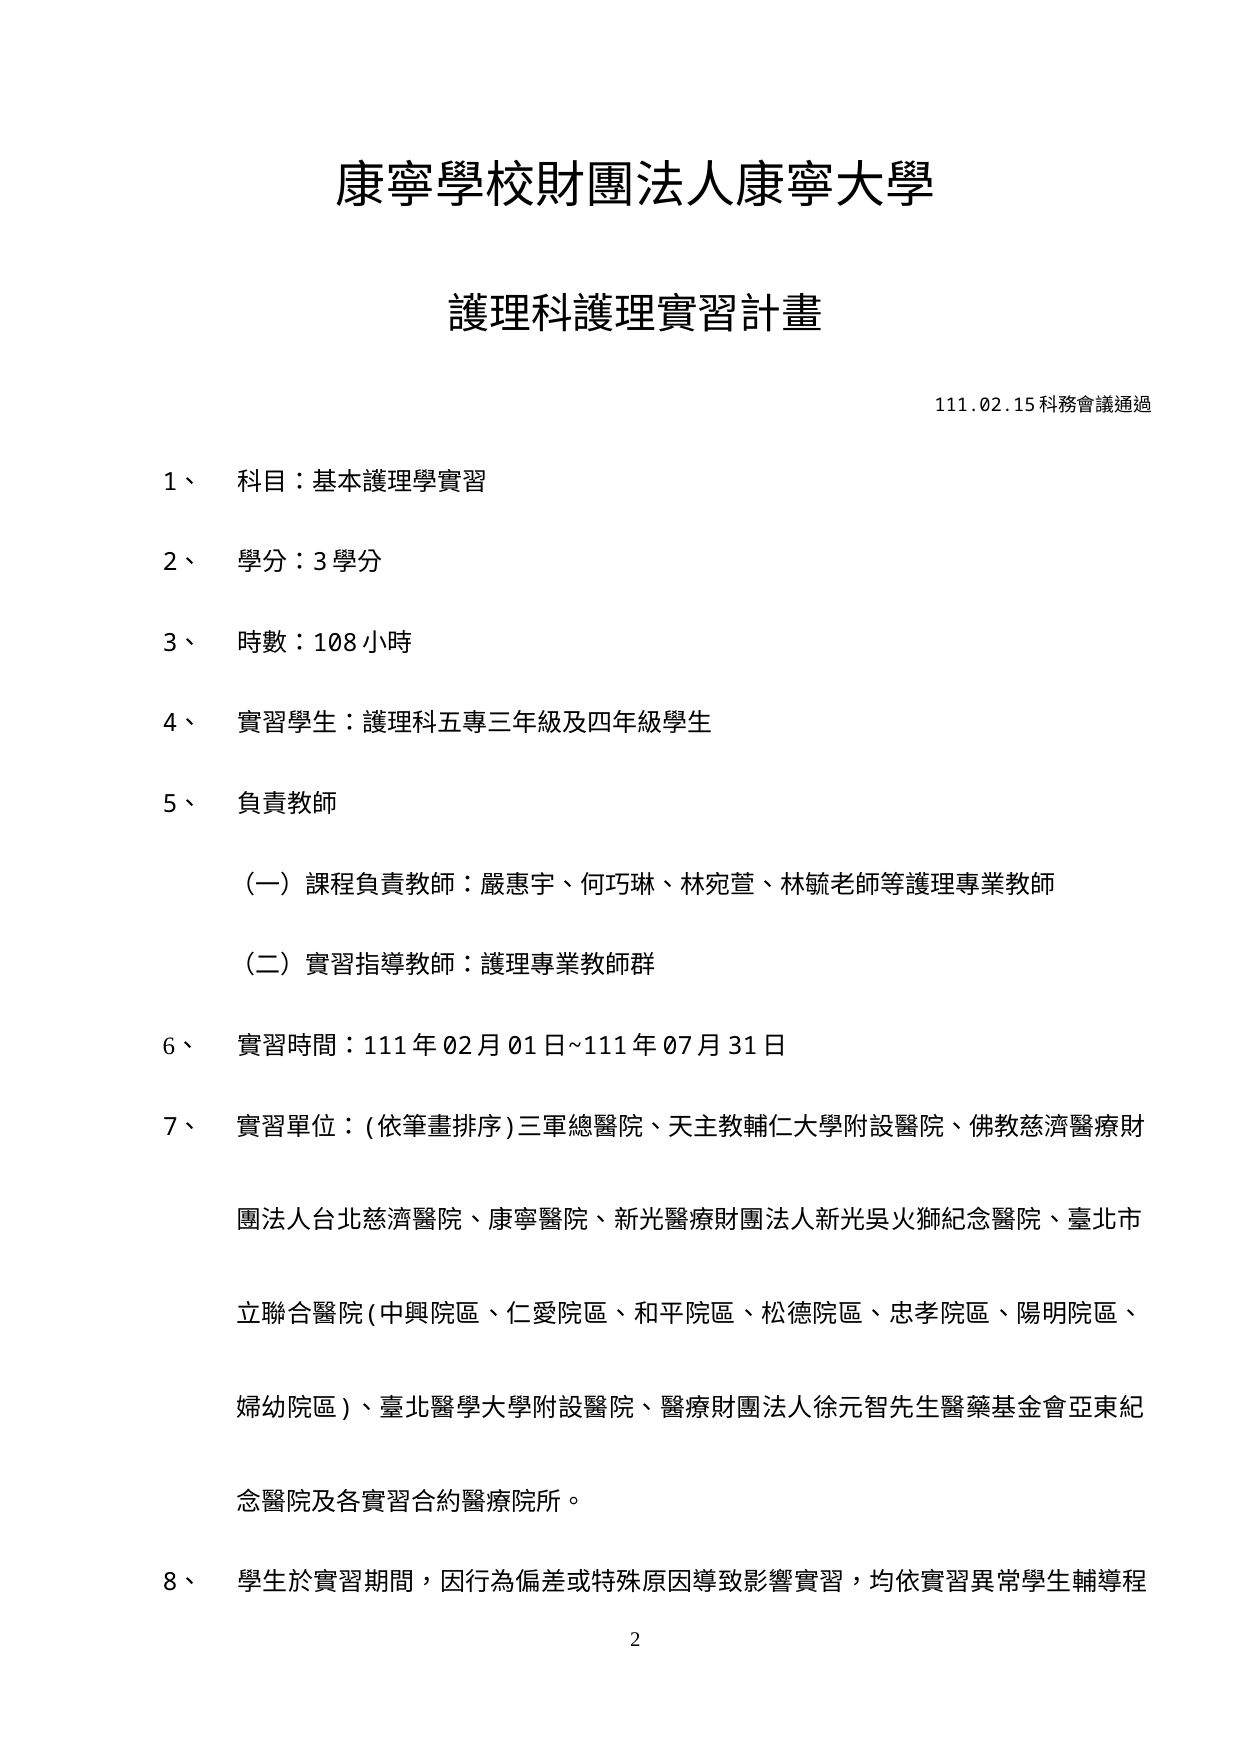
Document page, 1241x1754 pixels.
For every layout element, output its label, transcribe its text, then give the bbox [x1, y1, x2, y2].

list 時數：108小時 [162, 599, 1152, 661]
list 實習學生：護理科五專三年級及四年級學生 [162, 679, 1152, 742]
text （一）課程負責教師：嚴惠宇、何巧琳、林宛萱、林毓老師等護理專業教師 [230, 841, 1152, 903]
list 科目：基本護理學實習 [162, 437, 1152, 500]
text 護理科護理實習計畫 [118, 269, 1152, 331]
list 實習單位：(依筆畫排序)三軍總醫院、天主教輔仁大學附設醫院、佛教慈濟醫療財團法人台北慈濟醫院、康寧醫院、新光醫療財團法人新光吳火獅紀念醫院、臺北市立聯合醫院(中興院區、仁愛院區、和平院區、松德院區、忠孝院區、陽明院區、婦幼院區)、臺北醫學大學附設醫院、醫療財團法人徐元智先生醫藥基金會亞東紀念醫院及各實習合約醫療院所。 [163, 1082, 1146, 1520]
text 康寧學校財團法人康寧大學 [118, 108, 1152, 233]
list 學分：3學分 [162, 518, 1152, 581]
list 學生於實習期間，因行為偏差或特殊原因導致影響實習，均依實習異常學生輔導程 [162, 1538, 1152, 1601]
list 實習時間：111年02月01日~111年07月31日 [162, 1002, 1152, 1064]
list 負責教師 [162, 760, 1152, 822]
text （二）實習指導教師：護理專業教師群 [230, 921, 1152, 984]
text 111.02.15科務會議通過 [118, 361, 1152, 424]
